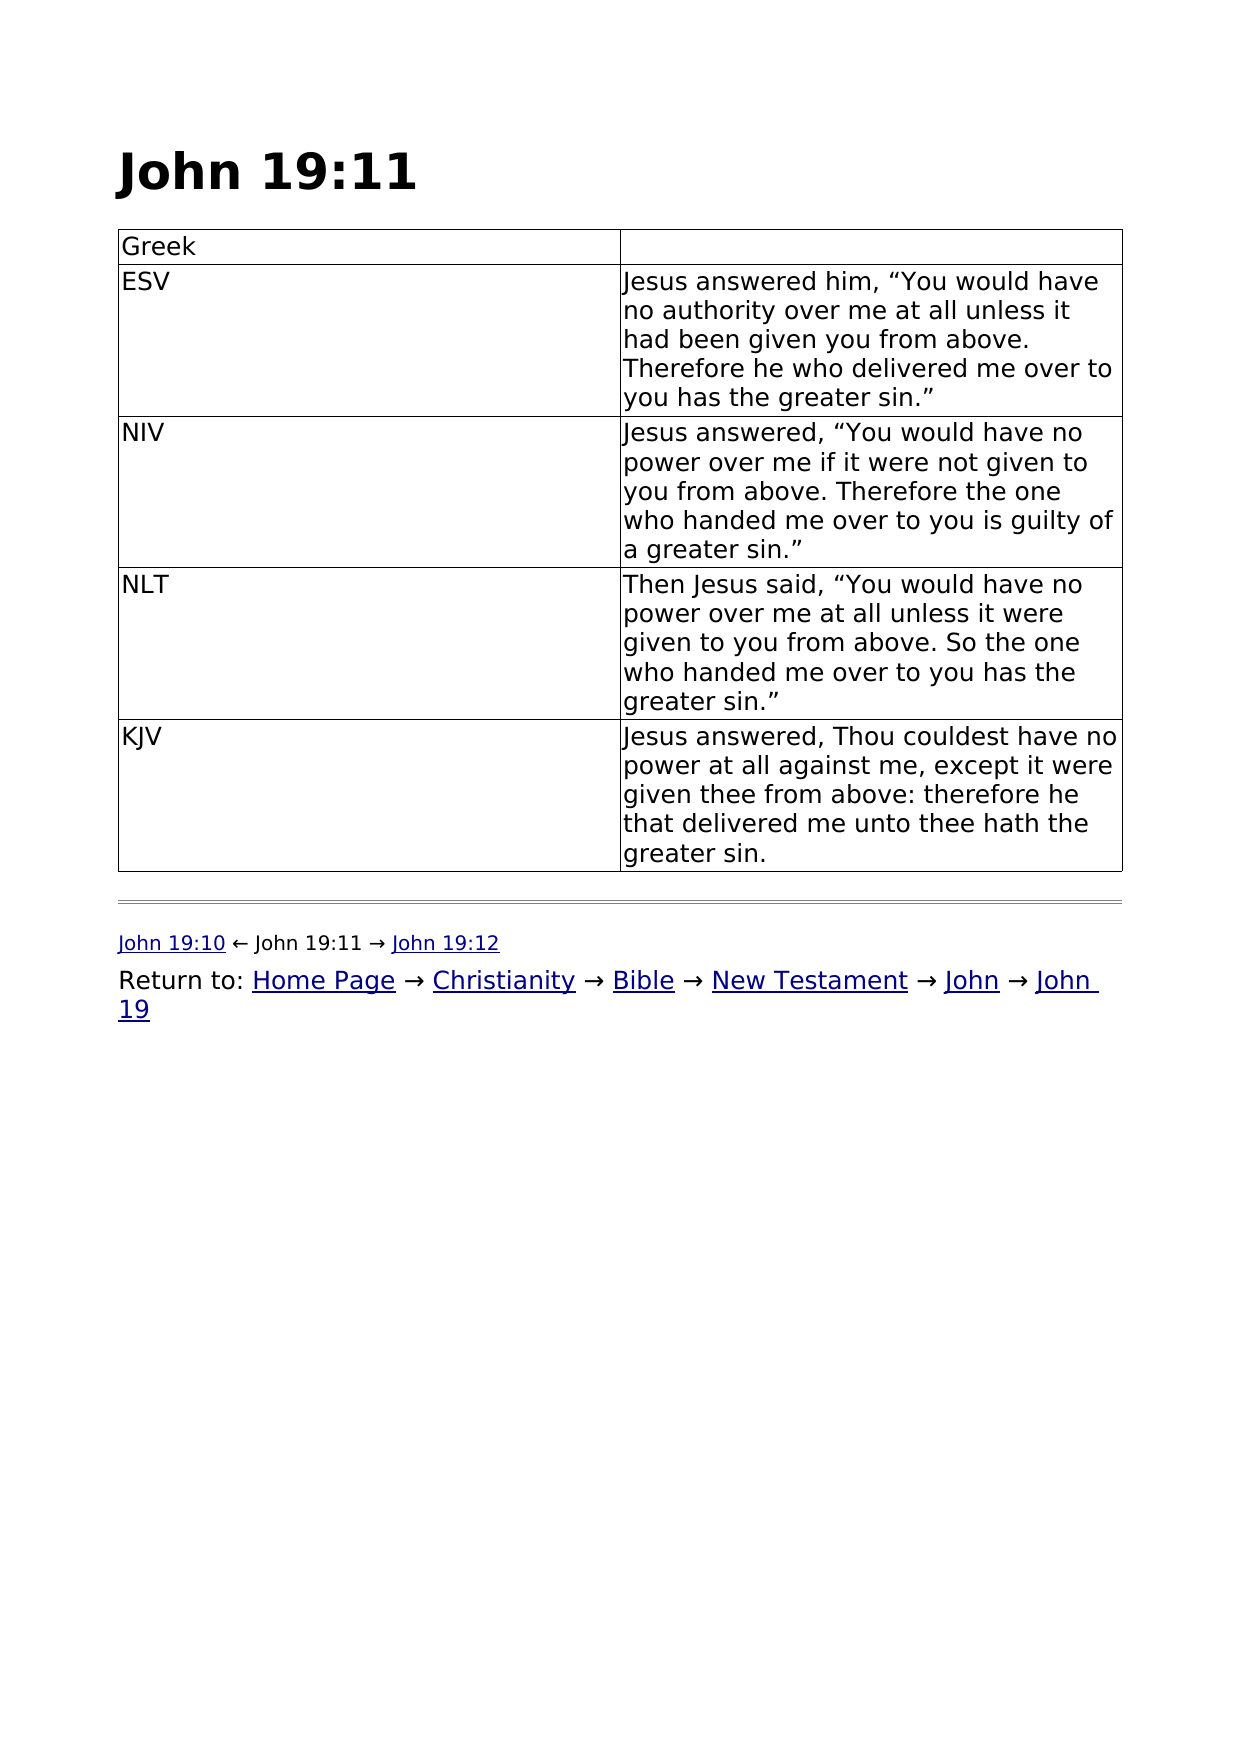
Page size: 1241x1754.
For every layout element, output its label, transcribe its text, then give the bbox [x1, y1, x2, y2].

table_cell Jesus answered, “You would have no power over me if it were not given to you from above. Therefore the one who handed me over to you is guilty of a greater sin.” [621, 417, 1122, 567]
table_cell ESV [119, 265, 620, 416]
table_cell NIV [119, 417, 620, 567]
table_cell Then Jesus said, “You would have no power over me at all unless it were given to you from above. So the one who handed me over to you has the greater sin.” [621, 568, 1122, 719]
table_header Greek [119, 230, 620, 264]
subtitle John 19:11 [118, 143, 1122, 201]
text John 19:10 ← John 19:11 → John 19:12 [118, 932, 1122, 966]
table_cell Jesus answered, Thou couldest have no power at all against me, except it were given thee from above: therefore he that delivered me unto thee hath the greater sin. [621, 720, 1122, 871]
table_cell Jesus answered him, “You would have no authority over me at all unless it had been given you from above. Therefore he who delivered me over to you has the greater sin.” [621, 265, 1122, 416]
table_header [621, 230, 1122, 264]
table_cell KJV [119, 720, 620, 871]
table_cell NLT [119, 568, 620, 719]
text Return to: Home Page → Christianity → Bible → New Testament → John → John 19 [118, 966, 1122, 1024]
